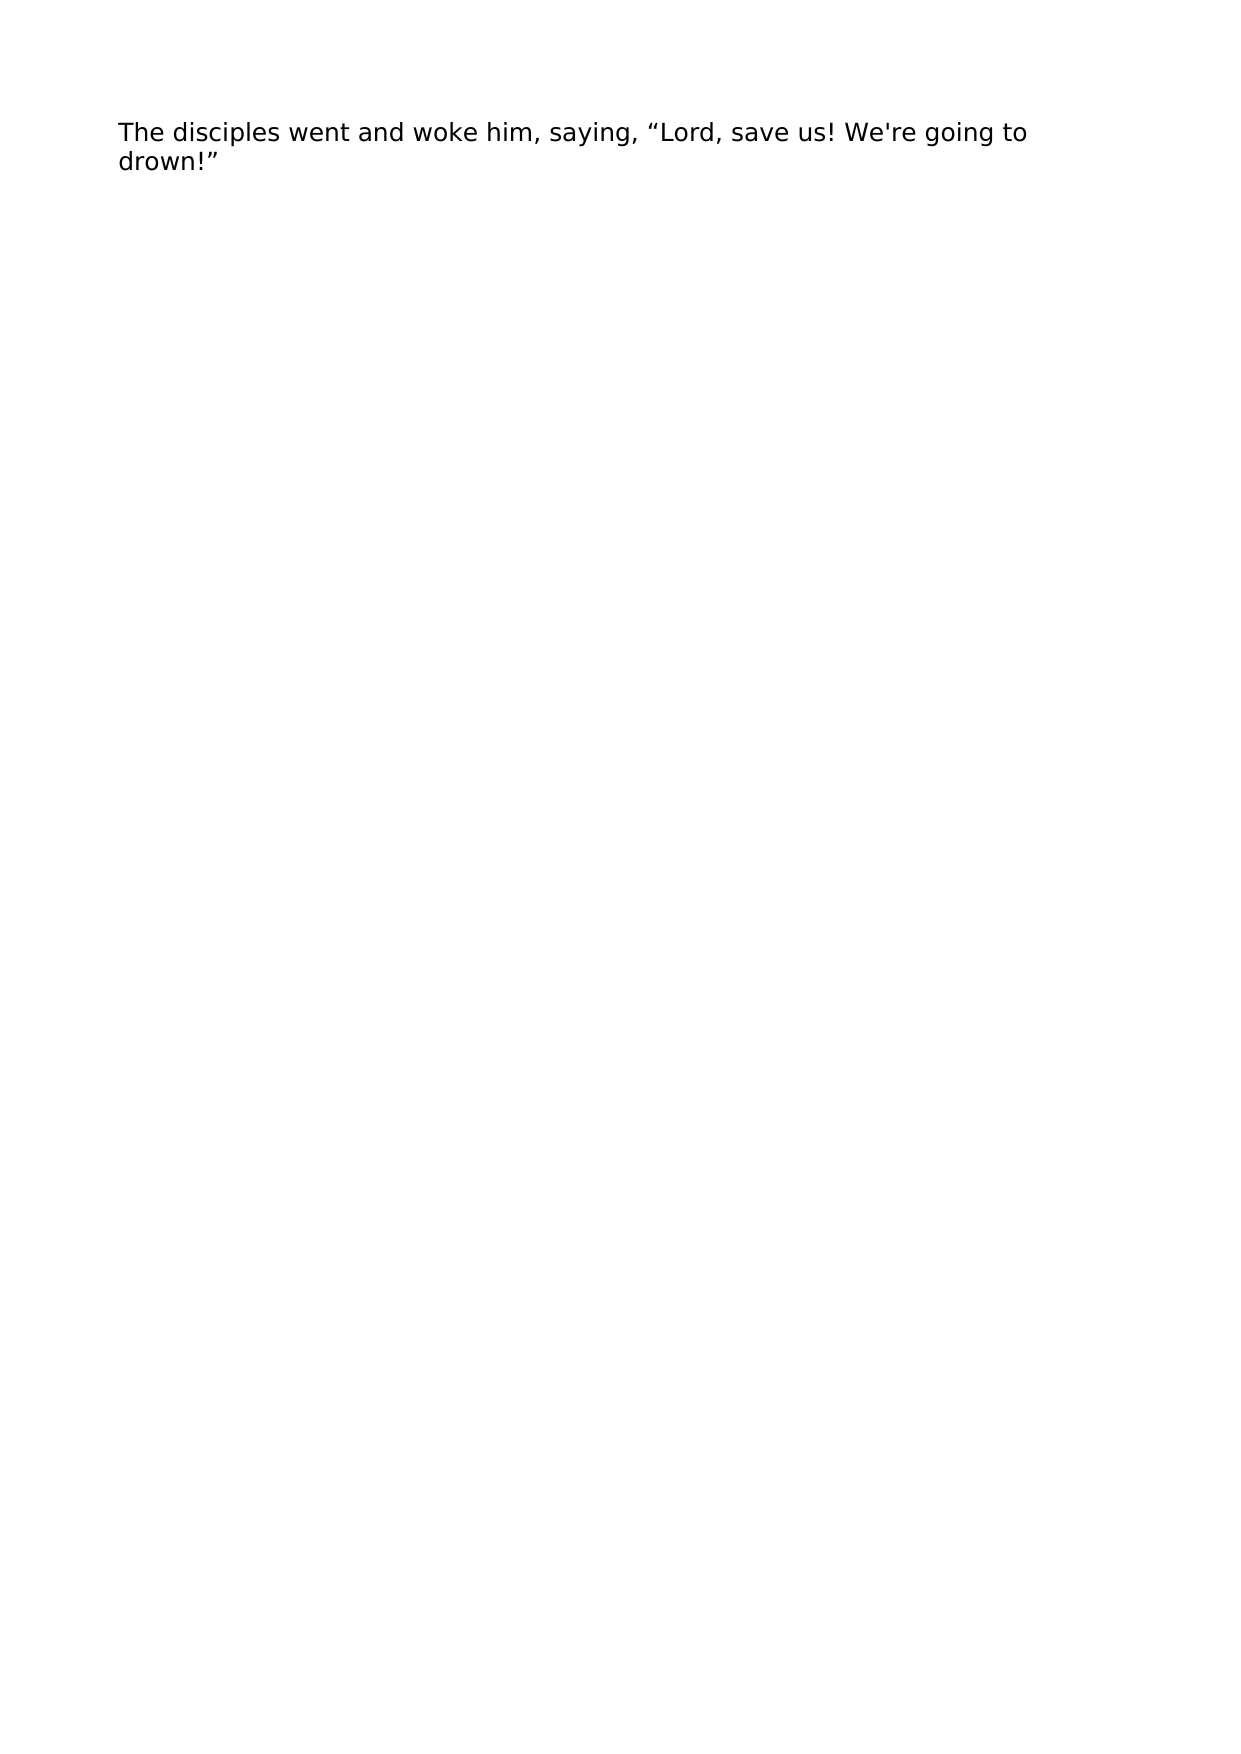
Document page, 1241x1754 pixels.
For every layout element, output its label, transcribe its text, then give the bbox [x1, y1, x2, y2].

text The disciples went and woke him, saying, “Lord, save us! We're going to drown!” [118, 118, 1122, 176]
